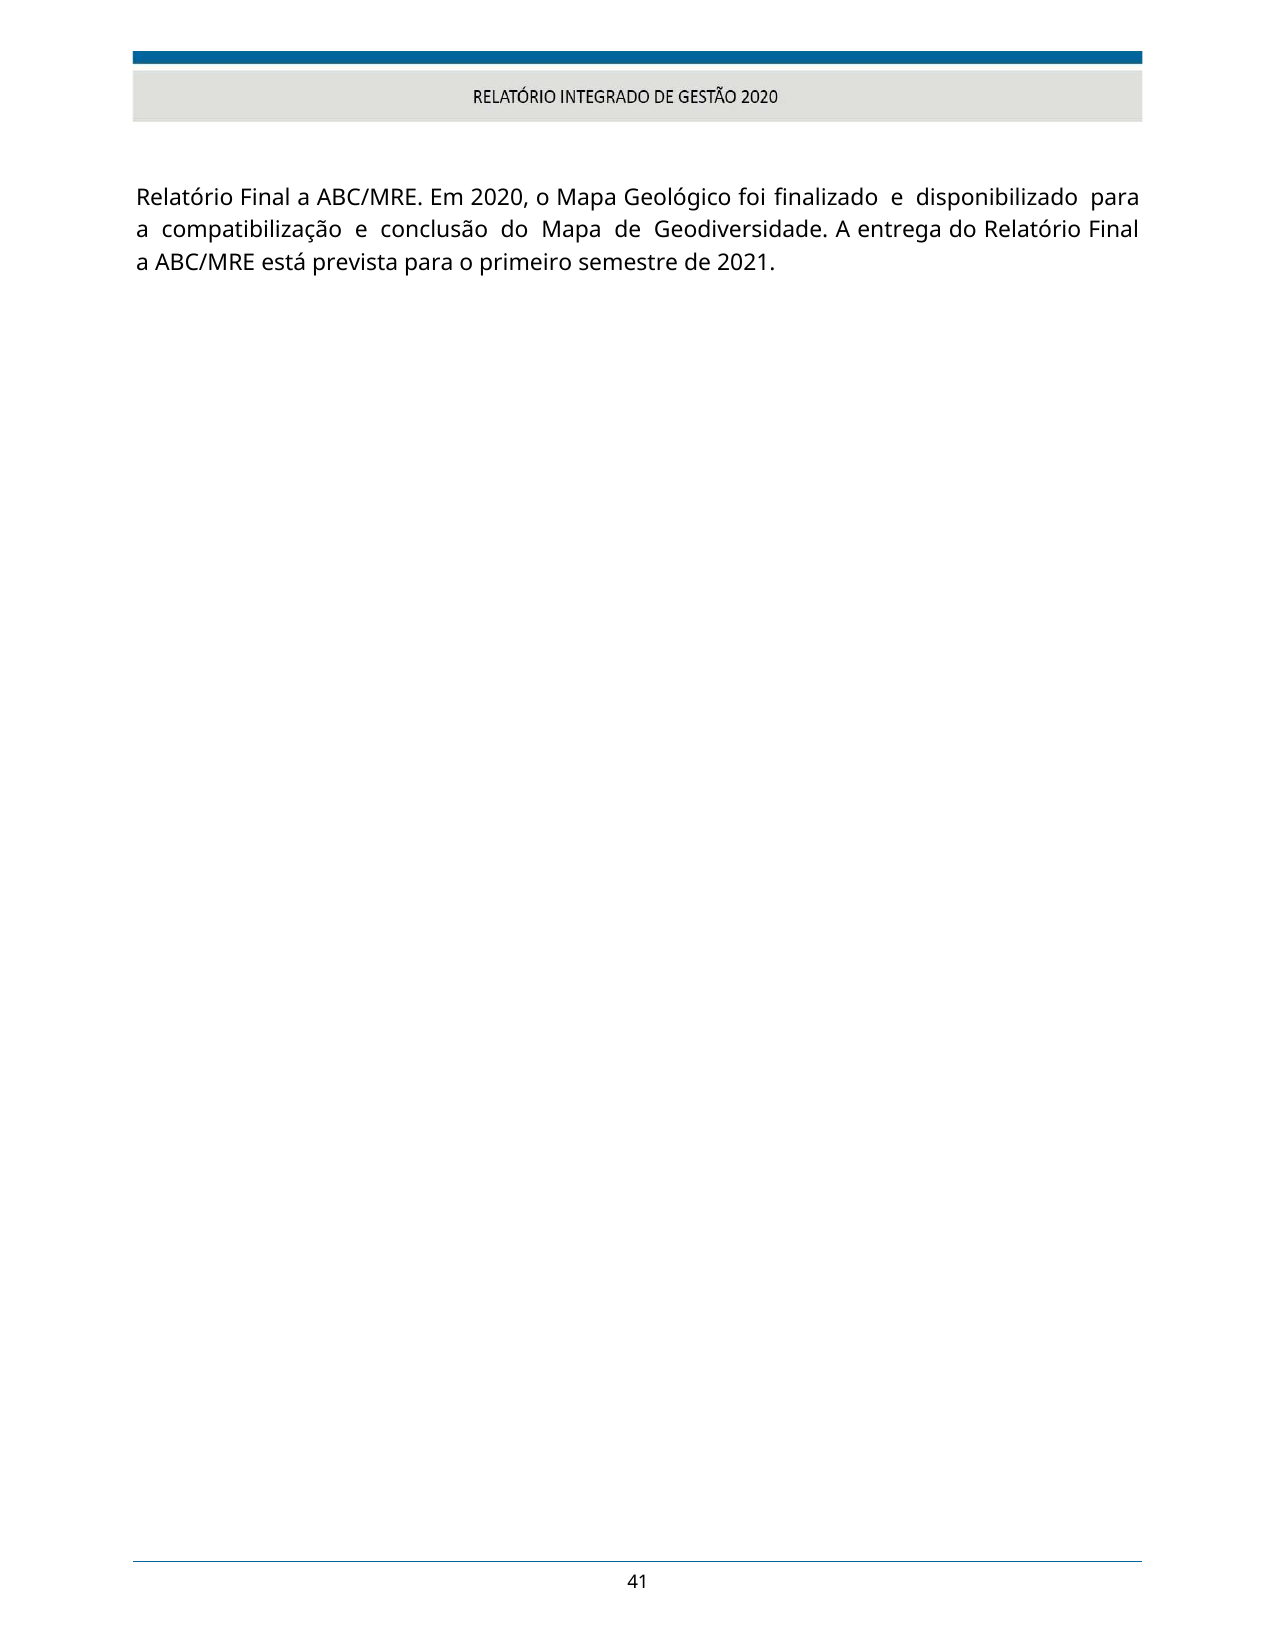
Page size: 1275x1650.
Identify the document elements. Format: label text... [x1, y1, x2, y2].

text Relatório Final a ABC/MRE. Em 2020, o Mapa Geológico foi finalizado e disponibilizado para a compatibilização e conclusão do Mapa de Geodiversidade. A entrega do Relatório Final a ABC/MRE está prevista para o primeiro semestre de 2021. [136, 181, 1140, 277]
